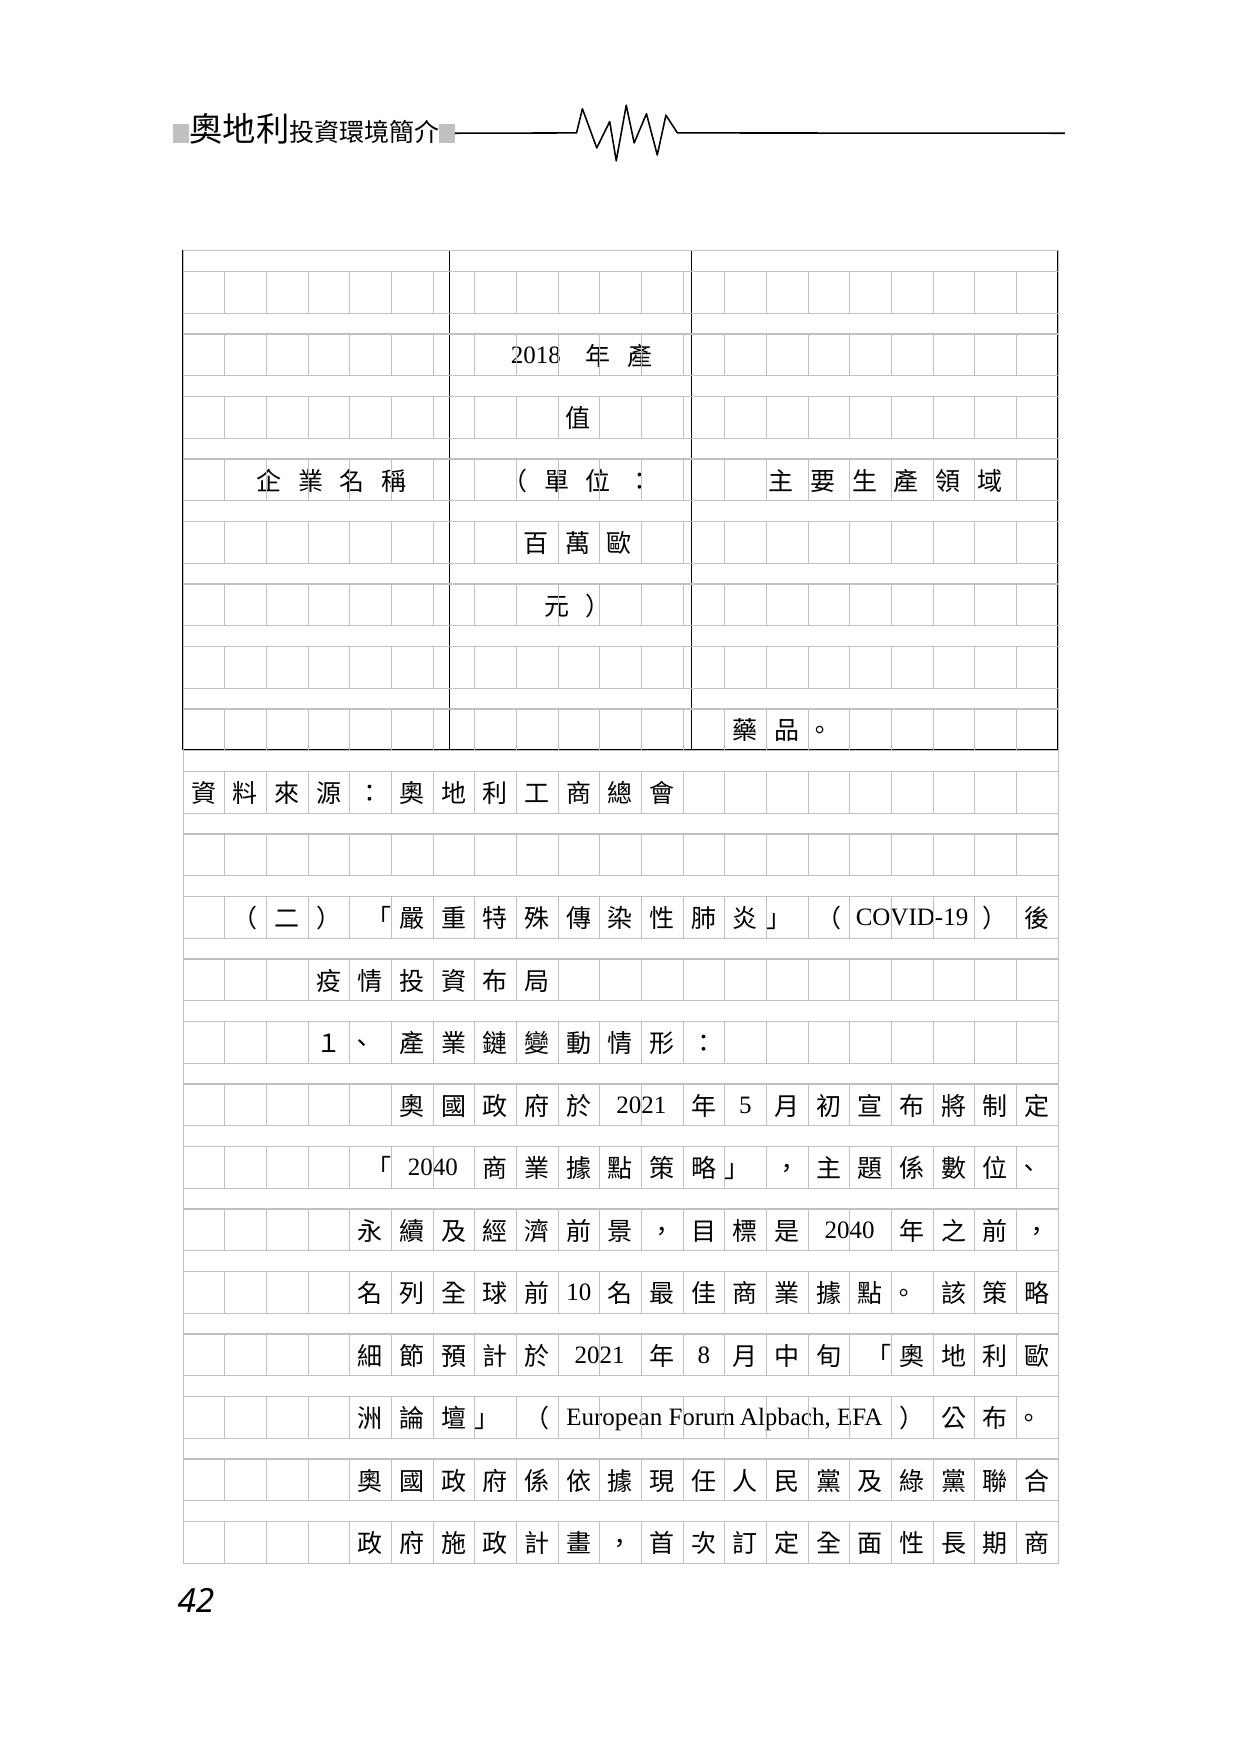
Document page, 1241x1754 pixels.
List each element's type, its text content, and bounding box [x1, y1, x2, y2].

text 源 [309, 772, 349, 813]
text 奧國政府於2021年5月初宣布將制定「2040商業據點策略」，主題係數位、永續及經濟前景，目標是2040年之前，名列全球前10名最佳商業據點。該策略細節預計於2021年8月中旬「奧地利歐洲論壇」（European Forum Alpbach, EFA）公布。奧國政府係依據現任人民黨及綠黨聯合政府施政計畫，首次訂定全面性長期商業據點策略，以發展奧國作為全球商業據點地位，定義未來數十年可使奧國在全球競爭脫穎而出之未來產業/領域。該策略內容將著重經濟、研發及教育政策等，由S經濟部長及K副總理負責召集相關部會研擬，以及納入社會各界，包括工商產業界、科研領域利害關係人意見。奧國政府目前與專家初步列出7個重點包括：1.工業生產數位化。2.服務業之新數位商業模式。3.專業技術領導地位。4.能源及交通轉型。5.綠色材料。6.生命科學、健康及生活品質。7.創意及藝術。奧地利目前已在3D列印、汽車供應鏈之綠色材料等具領先地位。 [330, 1314, 1058, 1333]
table_header 2018年產值 （單位：百萬歐元） [475, 397, 516, 438]
text 奧國政府於2021年5月初宣布將制定「2040商業據點策略」，主題係數位、永續及經濟前景，目標是2040年之前，名列全球前10名最佳商業據點。該策略細節預計於2021年8月中旬「奧地利歐洲論壇」（European Forum Alpbach, EFA）公布。奧國政府係依據現任人民黨及綠黨聯合政府施政計畫，首次訂定全面性長期商業據點策略，以發展奧國作為全球商業據點地位，定義未來數十年可使奧國在全球競爭脫穎而出之未來產業/領域。該策略內容將著重經濟、研發及教育政策等，由S經濟部長及K副總理負責召集相關部會研擬，以及納入社會各界，包括工商產業界、科研領域利害關係人意見。奧國政府目前與專家初步列出7個重點包括：1.工業生產數位化。2.服務業之新數位商業模式。3.專業技術領導地位。4.能源及交通轉型。5.綠色材料。6.生命科學、健康及生活品質。7.創意及藝術。奧地利目前已在3D列印、汽車供應鏈之綠色材料等具領先地位。 [330, 1064, 1058, 1083]
table_header 2018年產值 （單位：百萬歐元） [517, 272, 558, 313]
table_header 主要生產領域 [934, 460, 974, 500]
text （二）「嚴重特殊傳染性肺炎」（COVID-19）後疫情投資布局 [934, 960, 974, 1000]
table_cell Octapharma Pharmazeutika Produktions GmbH [184, 626, 449, 646]
text 地 [434, 772, 474, 813]
table_header 2018年產值 （單位：百萬歐元） [450, 251, 691, 271]
table_cell Octapharma Pharmazeutika Produktions GmbH [184, 689, 449, 708]
text 利 [475, 772, 516, 813]
table_header 主要生產領域 [725, 522, 766, 563]
table_header 企業名稱 [184, 522, 224, 563]
table_cell Octapharma Pharmazeutika Produktions GmbH [309, 710, 349, 749]
table_header 企業名稱 [267, 397, 308, 438]
text （二）「嚴重特殊傳染性肺炎」（COVID-19）後疫情投資布局 [207, 897, 224, 938]
table_header 企業名稱 [225, 272, 266, 313]
table_header 2018年產值 （單位：百萬歐元） [559, 397, 599, 438]
table_header 2018年產值 （單位：百萬歐元） [450, 335, 474, 375]
table_header 主要生產領域 [692, 522, 724, 563]
table_header 2018年產值 （單位：百萬歐元） [517, 335, 558, 375]
text [850, 772, 891, 813]
table_header 主要生產領域 [809, 272, 849, 313]
table_header 企業名稱 [184, 335, 224, 375]
table_header 企業名稱 [392, 585, 433, 625]
table_header 企業名稱 [267, 460, 308, 500]
table_cell 232.4 [475, 710, 516, 749]
text [934, 772, 974, 813]
table_header 主要生產領域 [1017, 460, 1057, 500]
table_cell 針對血友病、免疫學及重症加護醫學研發及生產藥品。 [809, 710, 849, 749]
table_header 2018年產值 （單位：百萬歐元） [450, 272, 474, 313]
table_cell Octapharma Pharmazeutika Produktions GmbH [350, 647, 391, 688]
table_header 主要生產領域 [975, 522, 1016, 563]
table_header 2018年產值 （單位：百萬歐元） [600, 397, 641, 438]
table_header 主要生產領域 [975, 397, 1016, 438]
text （二）「嚴重特殊傳染性肺炎」（COVID-19）後疫情投資布局 [392, 960, 433, 1000]
table_header 2018年產值 （單位：百萬歐元） [517, 397, 558, 438]
table_cell Octapharma Pharmazeutika Produktions GmbH [392, 710, 433, 749]
table_header 2018年產值 （單位：百萬歐元） [600, 522, 641, 563]
text （二）「嚴重特殊傳染性肺炎」（COVID-19）後疫情投資布局 [850, 960, 891, 1000]
table_header 主要生產領域 [1017, 522, 1057, 563]
text （二）「嚴重特殊傳染性肺炎」（COVID-19）後疫情投資布局 [934, 897, 974, 938]
table_header 2018年產值 （單位：百萬歐元） [600, 585, 641, 625]
table_cell 232.4 [684, 710, 691, 749]
table_header 2018年產值 （單位：百萬歐元） [600, 335, 641, 375]
table_header 2018年產值 （單位：百萬歐元） [559, 335, 599, 375]
table_header 主要生產領域 [692, 335, 724, 375]
text １、產業鏈變動情形： [559, 1022, 599, 1063]
table_header 企業名稱 [184, 564, 449, 583]
text 奧國政府於2021年5月初宣布將制定「2040商業據點策略」，主題係數位、永續及經濟前景，目標是2040年之前，名列全球前10名最佳商業據點。該策略細節預計於2021年8月中旬「奧地利歐洲論壇」（European Forum Alpbach, EFA）公布。奧國政府係依據現任人民黨及綠黨聯合政府施政計畫，首次訂定全面性長期商業據點策略，以發展奧國作為全球商業據點地位，定義未來數十年可使奧國在全球競爭脫穎而出之未來產業/領域。該策略內容將著重經濟、研發及教育政策等，由S經濟部長及K副總理負責召集相關部會研擬，以及納入社會各界，包括工商產業界、科研領域利害關係人意見。奧國政府目前與專家初步列出7個重點包括：1.工業生產數位化。2.服務業之新數位商業模式。3.專業技術領導地位。4.能源及交通轉型。5.綠色材料。6.生命科學、健康及生活品質。7.創意及藝術。奧地利目前已在3D列印、汽車供應鏈之綠色材料等具領先地位。 [330, 1501, 1058, 1521]
table_header 主要生產領域 [809, 522, 849, 563]
text １、產業鏈變動情形： [934, 1022, 974, 1063]
table_header 2018年產值 （單位：百萬歐元） [517, 522, 558, 563]
text 料 [225, 772, 266, 813]
table_header 企業名稱 [350, 272, 391, 313]
table_header 2018年產值 （單位：百萬歐元） [559, 522, 599, 563]
table_header 主要生產領域 [1017, 397, 1057, 438]
table_header 2018年產值 （單位：百萬歐元） [475, 335, 516, 375]
table_header 主要生產領域 [975, 585, 1016, 625]
table_cell 232.4 [450, 647, 474, 688]
text （二）「嚴重特殊傳染性肺炎」（COVID-19）後疫情投資布局 [350, 960, 391, 1000]
table_header 2018年產值 （單位：百萬歐元） [559, 272, 599, 313]
table_header 主要生產領域 [975, 460, 1016, 500]
table_cell 針對血友病、免疫學及重症加護醫學研發及生產藥品。 [934, 647, 974, 688]
table_header 主要生產領域 [850, 397, 891, 438]
table_header 主要生產領域 [892, 272, 933, 313]
table_cell 232.4 [450, 626, 691, 646]
text １、產業鏈變動情形： [809, 1022, 849, 1063]
table_header 企業名稱 [350, 397, 391, 438]
table_header 企業名稱 [309, 522, 349, 563]
table_header 主要生產領域 [934, 272, 974, 313]
text １、產業鏈變動情形： [725, 1022, 766, 1063]
table_header 主要生產領域 [850, 335, 891, 375]
text １、產業鏈變動情形： [767, 1022, 808, 1063]
table_cell 232.4 [600, 710, 641, 749]
text （二）「嚴重特殊傳染性肺炎」（COVID-19）後疫情投資布局 [267, 960, 308, 1000]
text 奧國政府於2021年5月初宣布將制定「2040商業據點策略」，主題係數位、永續及經濟前景，目標是2040年之前，名列全球前10名最佳商業據點。該策略細節預計於2021年8月中旬「奧地利歐洲論壇」（European Forum Alpbach, EFA）公布。奧國政府係依據現任人民黨及綠黨聯合政府施政計畫，首次訂定全面性長期商業據點策略，以發展奧國作為全球商業據點地位，定義未來數十年可使奧國在全球競爭脫穎而出之未來產業/領域。該策略內容將著重經濟、研發及教育政策等，由S經濟部長及K副總理負責召集相關部會研擬，以及納入社會各界，包括工商產業界、科研領域利害關係人意見。奧國政府目前與專家初步列出7個重點包括：1.工業生產數位化。2.服務業之新數位商業模式。3.專業技術領導地位。4.能源及交通轉型。5.綠色材料。6.生命科學、健康及生活品質。7.創意及藝術。奧地利目前已在3D列印、汽車供應鏈之綠色材料等具領先地位。 [330, 1376, 1058, 1396]
table_cell 232.4 [475, 647, 516, 688]
table_header 主要生產領域 [767, 397, 808, 438]
table_cell 針對血友病、免疫學及重症加護醫學研發及生產藥品。 [692, 626, 1057, 646]
table_cell 針對血友病、免疫學及重症加護醫學研發及生產藥品。 [692, 689, 1057, 708]
text （二）「嚴重特殊傳染性肺炎」（COVID-19）後疫情投資布局 [207, 939, 1058, 958]
table_header 2018年產值 （單位：百萬歐元） [600, 460, 641, 500]
text [975, 772, 1016, 813]
table_header 企業名稱 [225, 397, 266, 438]
text （二）「嚴重特殊傳染性肺炎」（COVID-19）後疫情投資布局 [207, 960, 224, 1000]
table_header 企業名稱 [309, 460, 349, 500]
table_header 企業名稱 [434, 272, 449, 313]
table_header 主要生產領域 [1017, 335, 1057, 375]
text （二）「嚴重特殊傳染性肺炎」（COVID-19）後疫情投資布局 [309, 897, 349, 938]
table_header 主要生產領域 [692, 251, 1057, 271]
table_header 企業名稱 [392, 397, 433, 438]
table_cell 針對血友病、免疫學及重症加護醫學研發及生產藥品。 [725, 647, 766, 688]
table_header 企業名稱 [350, 585, 391, 625]
table_header 2018年產值 （單位：百萬歐元） [450, 397, 474, 438]
text １、產業鏈變動情形： [892, 1022, 933, 1063]
text （二）「嚴重特殊傳染性肺炎」（COVID-19）後疫情投資布局 [725, 897, 766, 938]
table_header 主要生產領域 [809, 335, 849, 375]
table_header 企業名稱 [392, 335, 433, 375]
text （二）「嚴重特殊傳染性肺炎」（COVID-19）後疫情投資布局 [600, 960, 641, 1000]
table_header 企業名稱 [184, 585, 224, 625]
table_cell Octapharma Pharmazeutika Produktions GmbH [350, 710, 391, 749]
text 商 [559, 772, 599, 813]
table_header 主要生產領域 [692, 501, 1057, 521]
table_cell 232.4 [559, 647, 599, 688]
table_header 2018年產值 （單位：百萬歐元） [450, 460, 474, 500]
table_header 企業名稱 [184, 314, 449, 333]
text １、產業鏈變動情形： [309, 1022, 349, 1063]
table_header 企業名稱 [184, 439, 449, 458]
table_header 企業名稱 [434, 397, 449, 438]
table_cell Octapharma Pharmazeutika Produktions GmbH [267, 710, 308, 749]
table_cell 232.4 [450, 689, 691, 708]
table_header 企業名稱 [267, 585, 308, 625]
table_header 主要生產領域 [809, 397, 849, 438]
text （二）「嚴重特殊傳染性肺炎」（COVID-19）後疫情投資布局 [642, 960, 683, 1000]
text １、產業鏈變動情形： [517, 1022, 558, 1063]
table_cell 針對血友病、免疫學及重症加護醫學研發及生產藥品。 [692, 710, 724, 749]
text 奧國政府於2021年5月初宣布將制定「2040商業據點策略」，主題係數位、永續及經濟前景，目標是2040年之前，名列全球前10名最佳商業據點。該策略細節預計於2021年8月中旬「奧地利歐洲論壇」（European Forum Alpbach, EFA）公布。奧國政府係依據現任人民黨及綠黨聯合政府施政計畫，首次訂定全面性長期商業據點策略，以發展奧國作為全球商業據點地位，定義未來數十年可使奧國在全球競爭脫穎而出之未來產業/領域。該策略內容將著重經濟、研發及教育政策等，由S經濟部長及K副總理負責召集相關部會研擬，以及納入社會各界，包括工商產業界、科研領域利害關係人意見。奧國政府目前與專家初步列出7個重點包括：1.工業生產數位化。2.服務業之新數位商業模式。3.專業技術領導地位。4.能源及交通轉型。5.綠色材料。6.生命科學、健康及生活品質。7.創意及藝術。奧地利目前已在3D列印、汽車供應鏈之綠色材料等具領先地位。 [330, 1251, 1058, 1271]
text 會 [642, 772, 683, 813]
table_header 企業名稱 [225, 460, 266, 500]
table_header 企業名稱 [350, 460, 391, 500]
table_header 2018年產值 （單位：百萬歐元） [475, 460, 516, 500]
table_header 主要生產領域 [725, 335, 766, 375]
table_cell Octapharma Pharmazeutika Produktions GmbH [184, 647, 224, 688]
text 資 [184, 772, 224, 813]
table_header 企業名稱 [434, 460, 449, 500]
table_cell Octapharma Pharmazeutika Produktions GmbH [309, 647, 349, 688]
text （二）「嚴重特殊傳染性肺炎」（COVID-19）後疫情投資布局 [767, 897, 808, 938]
text １、產業鏈變動情形： [392, 1022, 433, 1063]
table_header 主要生產領域 [1017, 585, 1057, 625]
table_header 企業名稱 [434, 585, 449, 625]
text （二）「嚴重特殊傳染性肺炎」（COVID-19）後疫情投資布局 [434, 897, 474, 938]
text （二）「嚴重特殊傳染性肺炎」（COVID-19）後疫情投資布局 [225, 897, 266, 938]
table_cell 232.4 [642, 647, 683, 688]
table_header 主要生產領域 [725, 585, 766, 625]
table_cell 針對血友病、免疫學及重症加護醫學研發及生產藥品。 [975, 710, 1016, 749]
table_header 主要生產領域 [934, 585, 974, 625]
table_header 2018年產值 （單位：百萬歐元） [450, 314, 691, 333]
text [809, 772, 849, 813]
table_header 企業名稱 [184, 397, 224, 438]
table_cell 232.4 [642, 710, 683, 749]
text （二）「嚴重特殊傳染性肺炎」（COVID-19）後疫情投資布局 [684, 897, 724, 938]
text 奧國政府於2021年5月初宣布將制定「2040商業據點策略」，主題係數位、永續及經濟前景，目標是2040年之前，名列全球前10名最佳商業據點。該策略細節預計於2021年8月中旬「奧地利歐洲論壇」（European Forum Alpbach, EFA）公布。奧國政府係依據現任人民黨及綠黨聯合政府施政計畫，首次訂定全面性長期商業據點策略，以發展奧國作為全球商業據點地位，定義未來數十年可使奧國在全球競爭脫穎而出之未來產業/領域。該策略內容將著重經濟、研發及教育政策等，由S經濟部長及K副總理負責召集相關部會研擬，以及納入社會各界，包括工商產業界、科研領域利害關係人意見。奧國政府目前與專家初步列出7個重點包括：1.工業生產數位化。2.服務業之新數位商業模式。3.專業技術領導地位。4.能源及交通轉型。5.綠色材料。6.生命科學、健康及生活品質。7.創意及藝術。奧地利目前已在3D列印、汽車供應鏈之綠色材料等具領先地位。 [330, 1126, 1058, 1146]
text （二）「嚴重特殊傳染性肺炎」（COVID-19）後疫情投資布局 [309, 960, 349, 1000]
text １、產業鏈變動情形： [684, 1022, 724, 1063]
table_header 2018年產值 （單位：百萬歐元） [450, 522, 474, 563]
table_header 主要生產領域 [892, 335, 933, 375]
table_header 2018年產值 （單位：百萬歐元） [642, 585, 683, 625]
text （二）「嚴重特殊傳染性肺炎」（COVID-19）後疫情投資布局 [600, 897, 641, 938]
text [1017, 772, 1058, 813]
text [767, 772, 808, 813]
table_header 企業名稱 [350, 335, 391, 375]
text （二）「嚴重特殊傳染性肺炎」（COVID-19）後疫情投資布局 [892, 960, 933, 1000]
table_header 企業名稱 [350, 522, 391, 563]
table_header 企業名稱 [392, 460, 433, 500]
table_header 主要生產領域 [767, 272, 808, 313]
text （二）「嚴重特殊傳染性肺炎」（COVID-19）後疫情投資布局 [850, 897, 891, 938]
table_header 主要生產領域 [850, 460, 891, 500]
text （二）「嚴重特殊傳染性肺炎」（COVID-19）後疫情投資布局 [475, 897, 516, 938]
text １、產業鏈變動情形： [350, 1022, 391, 1063]
table_header 主要生產領域 [725, 397, 766, 438]
text １、產業鏈變動情形： [975, 1022, 1016, 1063]
table_header 主要生產領域 [809, 585, 849, 625]
table_header 主要生產領域 [767, 522, 808, 563]
table_header 主要生產領域 [725, 272, 766, 313]
table_cell 針對血友病、免疫學及重症加護醫學研發及生產藥品。 [809, 647, 849, 688]
text １、產業鏈變動情形： [850, 1022, 891, 1063]
table_cell Octapharma Pharmazeutika Produktions GmbH [392, 647, 433, 688]
text [184, 751, 1058, 771]
table_header 主要生產領域 [850, 585, 891, 625]
table_cell 針對血友病、免疫學及重症加護醫學研發及生產藥品。 [892, 710, 933, 749]
table_header 主要生產領域 [692, 585, 724, 625]
text （二）「嚴重特殊傳染性肺炎」（COVID-19）後疫情投資布局 [809, 897, 849, 938]
text （二）「嚴重特殊傳染性肺炎」（COVID-19）後疫情投資布局 [684, 960, 724, 1000]
table_header 主要生產領域 [692, 564, 1057, 583]
text （二）「嚴重特殊傳染性肺炎」（COVID-19）後疫情投資布局 [1017, 960, 1058, 1000]
table_cell 針對血友病、免疫學及重症加護醫學研發及生產藥品。 [692, 647, 724, 688]
table_header 企業名稱 [434, 335, 449, 375]
text （二）「嚴重特殊傳染性肺炎」（COVID-19）後疫情投資布局 [517, 960, 558, 1000]
table_header 企業名稱 [184, 272, 224, 313]
text （二）「嚴重特殊傳染性肺炎」（COVID-19）後疫情投資布局 [767, 960, 808, 1000]
table_header 主要生產領域 [850, 522, 891, 563]
table_header 企業名稱 [267, 522, 308, 563]
text （二）「嚴重特殊傳染性肺炎」（COVID-19）後疫情投資布局 [267, 897, 308, 938]
table_header 企業名稱 [184, 376, 449, 396]
table_header 主要生產領域 [767, 460, 808, 500]
table_cell 針對血友病、免疫學及重症加護醫學研發及生產藥品。 [1017, 710, 1057, 749]
table_header 主要生產領域 [692, 460, 724, 500]
table_header 企業名稱 [225, 522, 266, 563]
table_header 企業名稱 [184, 501, 449, 521]
table_header 2018年產值 （單位：百萬歐元） [642, 272, 683, 313]
table_cell 針對血友病、免疫學及重症加護醫學研發及生產藥品。 [975, 647, 1016, 688]
table_header 主要生產領域 [692, 397, 724, 438]
table_header 企業名稱 [309, 397, 349, 438]
table_header 企業名稱 [309, 335, 349, 375]
table_header 主要生產領域 [892, 522, 933, 563]
table_header 主要生產領域 [725, 460, 766, 500]
table_cell 232.4 [600, 647, 641, 688]
table_header 企業名稱 [392, 272, 433, 313]
text 來 [267, 772, 308, 813]
text （二）「嚴重特殊傳染性肺炎」（COVID-19）後疫情投資布局 [350, 897, 391, 938]
text １、產業鏈變動情形： [281, 1001, 1058, 1021]
text 總 [600, 772, 641, 813]
text （二）「嚴重特殊傳染性肺炎」（COVID-19）後疫情投資布局 [975, 960, 1016, 1000]
table_header 主要生產領域 [809, 460, 849, 500]
text １、產業鏈變動情形： [1017, 1022, 1058, 1063]
table_header 主要生產領域 [934, 397, 974, 438]
text （二）「嚴重特殊傳染性肺炎」（COVID-19）後疫情投資布局 [559, 897, 599, 938]
table_header 主要生產領域 [934, 522, 974, 563]
table_header 主要生產領域 [850, 272, 891, 313]
table_cell Octapharma Pharmazeutika Produktions GmbH [267, 647, 308, 688]
table_cell 針對血友病、免疫學及重症加護醫學研發及生產藥品。 [767, 647, 808, 688]
table_header 主要生產領域 [892, 585, 933, 625]
text 工 [517, 772, 558, 813]
text （二）「嚴重特殊傳染性肺炎」（COVID-19）後疫情投資布局 [975, 897, 1016, 938]
text １、產業鏈變動情形： [475, 1022, 516, 1063]
table_header 2018年產值 （單位：百萬歐元） [642, 460, 683, 500]
table_header 2018年產值 （單位：百萬歐元） [559, 585, 599, 625]
table_cell 針對血友病、免疫學及重症加護醫學研發及生產藥品。 [892, 647, 933, 688]
table_header 主要生產領域 [767, 335, 808, 375]
text （二）「嚴重特殊傳染性肺炎」（COVID-19）後疫情投資布局 [559, 960, 599, 1000]
table_cell 232.4 [450, 710, 474, 749]
table_header 企業名稱 [225, 335, 266, 375]
table_header 2018年產值 （單位：百萬歐元） [475, 585, 516, 625]
table_cell 針對血友病、免疫學及重症加護醫學研發及生產藥品。 [850, 710, 891, 749]
text ： [350, 772, 391, 813]
table_header 主要生產領域 [1017, 272, 1057, 313]
table_cell 針對血友病、免疫學及重症加護醫學研發及生產藥品。 [767, 710, 808, 749]
table_header 主要生產領域 [767, 585, 808, 625]
table_cell 232.4 [517, 710, 558, 749]
table_header 主要生產領域 [692, 314, 1057, 333]
table_header 2018年產值 （單位：百萬歐元） [475, 272, 516, 313]
text [684, 772, 724, 813]
text １、產業鏈變動情形： [600, 1022, 641, 1063]
table_header 2018年產值 （單位：百萬歐元） [450, 501, 691, 521]
table_header 2018年產值 （單位：百萬歐元） [517, 460, 558, 500]
text （二）「嚴重特殊傳染性肺炎」（COVID-19）後疫情投資布局 [892, 897, 933, 938]
table_cell 針對血友病、免疫學及重症加護醫學研發及生產藥品。 [1017, 647, 1057, 688]
text （二）「嚴重特殊傳染性肺炎」（COVID-19）後疫情投資布局 [475, 960, 516, 1000]
table_cell 232.4 [517, 647, 558, 688]
table_header 企業名稱 [392, 522, 433, 563]
table_header 主要生產領域 [692, 272, 724, 313]
table_header 主要生產領域 [975, 335, 1016, 375]
text （二）「嚴重特殊傳染性肺炎」（COVID-19）後疫情投資布局 [642, 897, 683, 938]
table_header 2018年產值 （單位：百萬歐元） [517, 585, 558, 625]
text １、產業鏈變動情形： [642, 1022, 683, 1063]
table_header 企業名稱 [267, 335, 308, 375]
table_header 2018年產值 （單位：百萬歐元） [450, 585, 474, 625]
text １、產業鏈變動情形： [434, 1022, 474, 1063]
table_cell 232.4 [559, 710, 599, 749]
table_cell Octapharma Pharmazeutika Produktions GmbH [184, 710, 224, 749]
table_header 企業名稱 [184, 251, 449, 271]
text [725, 772, 766, 813]
text （二）「嚴重特殊傳染性肺炎」（COVID-19）後疫情投資布局 [725, 960, 766, 1000]
table_header 主要生產領域 [934, 335, 974, 375]
table_header 企業名稱 [309, 585, 349, 625]
text 奧國政府於2021年5月初宣布將制定「2040商業據點策略」，主題係數位、永續及經濟前景，目標是2040年之前，名列全球前10名最佳商業據點。該策略細節預計於2021年8月中旬「奧地利歐洲論壇」（European Forum Alpbach, EFA）公布。奧國政府係依據現任人民黨及綠黨聯合政府施政計畫，首次訂定全面性長期商業據點策略，以發展奧國作為全球商業據點地位，定義未來數十年可使奧國在全球競爭脫穎而出之未來產業/領域。該策略內容將著重經濟、研發及教育政策等，由S經濟部長及K副總理負責召集相關部會研擬，以及納入社會各界，包括工商產業界、科研領域利害關係人意見。奧國政府目前與專家初步列出7個重點包括：1.工業生產數位化。2.服務業之新數位商業模式。3.專業技術領導地位。4.能源及交通轉型。5.綠色材料。6.生命科學、健康及生活品質。7.創意及藝術。奧地利目前已在3D列印、汽車供應鏈之綠色材料等具領先地位。 [330, 1439, 1058, 1458]
table_header 2018年產值 （單位：百萬歐元） [559, 460, 599, 500]
table_header 2018年產值 （單位：百萬歐元） [642, 335, 683, 375]
text （二）「嚴重特殊傳染性肺炎」（COVID-19）後疫情投資布局 [517, 897, 558, 938]
text （二）「嚴重特殊傳染性肺炎」（COVID-19）後疫情投資布局 [434, 960, 474, 1000]
text [892, 772, 933, 813]
table_header 2018年產值 （單位：百萬歐元） [600, 272, 641, 313]
table_header 企業名稱 [309, 272, 349, 313]
text （二）「嚴重特殊傳染性肺炎」（COVID-19）後疫情投資布局 [1017, 897, 1058, 938]
table_cell 針對血友病、免疫學及重症加護醫學研發及生產藥品。 [850, 647, 891, 688]
text （二）「嚴重特殊傳染性肺炎」（COVID-19）後疫情投資布局 [207, 876, 1058, 896]
table_header 2018年產值 （單位：百萬歐元） [475, 522, 516, 563]
table_cell 針對血友病、免疫學及重症加護醫學研發及生產藥品。 [725, 710, 766, 749]
table_cell Octapharma Pharmazeutika Produktions GmbH [225, 710, 266, 749]
table_header 企業名稱 [267, 272, 308, 313]
table_header 主要生產領域 [892, 397, 933, 438]
text １、產業鏈變動情形： [281, 1022, 308, 1063]
table_cell 232.4 [684, 647, 691, 688]
table_header 主要生產領域 [692, 376, 1057, 396]
table_header 2018年產值 （單位：百萬歐元） [450, 376, 691, 396]
table_cell Octapharma Pharmazeutika Produktions GmbH [225, 647, 266, 688]
table_header 企業名稱 [184, 460, 224, 500]
text 奧國政府於2021年5月初宣布將制定「2040商業據點策略」，主題係數位、永續及經濟前景，目標是2040年之前，名列全球前10名最佳商業據點。該策略細節預計於2021年8月中旬「奧地利歐洲論壇」（European Forum Alpbach, EFA）公布。奧國政府係依據現任人民黨及綠黨聯合政府施政計畫，首次訂定全面性長期商業據點策略，以發展奧國作為全球商業據點地位，定義未來數十年可使奧國在全球競爭脫穎而出之未來產業/領域。該策略內容將著重經濟、研發及教育政策等，由S經濟部長及K副總理負責召集相關部會研擬，以及納入社會各界，包括工商產業界、科研領域利害關係人意見。奧國政府目前與專家初步列出7個重點包括：1.工業生產數位化。2.服務業之新數位商業模式。3.專業技術領導地位。4.能源及交通轉型。5.綠色材料。6.生命科學、健康及生活品質。7.創意及藝術。奧地利目前已在3D列印、汽車供應鏈之綠色材料等具領先地位。 [330, 1189, 1058, 1208]
table_header 主要生產領域 [892, 460, 933, 500]
table_header 2018年產值 （單位：百萬歐元） [642, 522, 683, 563]
table_header 2018年產值 （單位：百萬歐元） [642, 397, 683, 438]
table_header 主要生產領域 [975, 272, 1016, 313]
table_cell 針對血友病、免疫學及重症加護醫學研發及生產藥品。 [934, 710, 974, 749]
table_header 企業名稱 [434, 522, 449, 563]
text 奧 [392, 772, 433, 813]
text （二）「嚴重特殊傳染性肺炎」（COVID-19）後疫情投資布局 [392, 897, 433, 938]
table_header 主要生產領域 [692, 439, 1057, 458]
text （二）「嚴重特殊傳染性肺炎」（COVID-19）後疫情投資布局 [809, 960, 849, 1000]
table_header 2018年產值 （單位：百萬歐元） [450, 564, 691, 583]
text （二）「嚴重特殊傳染性肺炎」（COVID-19）後疫情投資布局 [225, 960, 266, 1000]
table_header 2018年產值 （單位：百萬歐元） [450, 439, 691, 458]
table_header 企業名稱 [225, 585, 266, 625]
